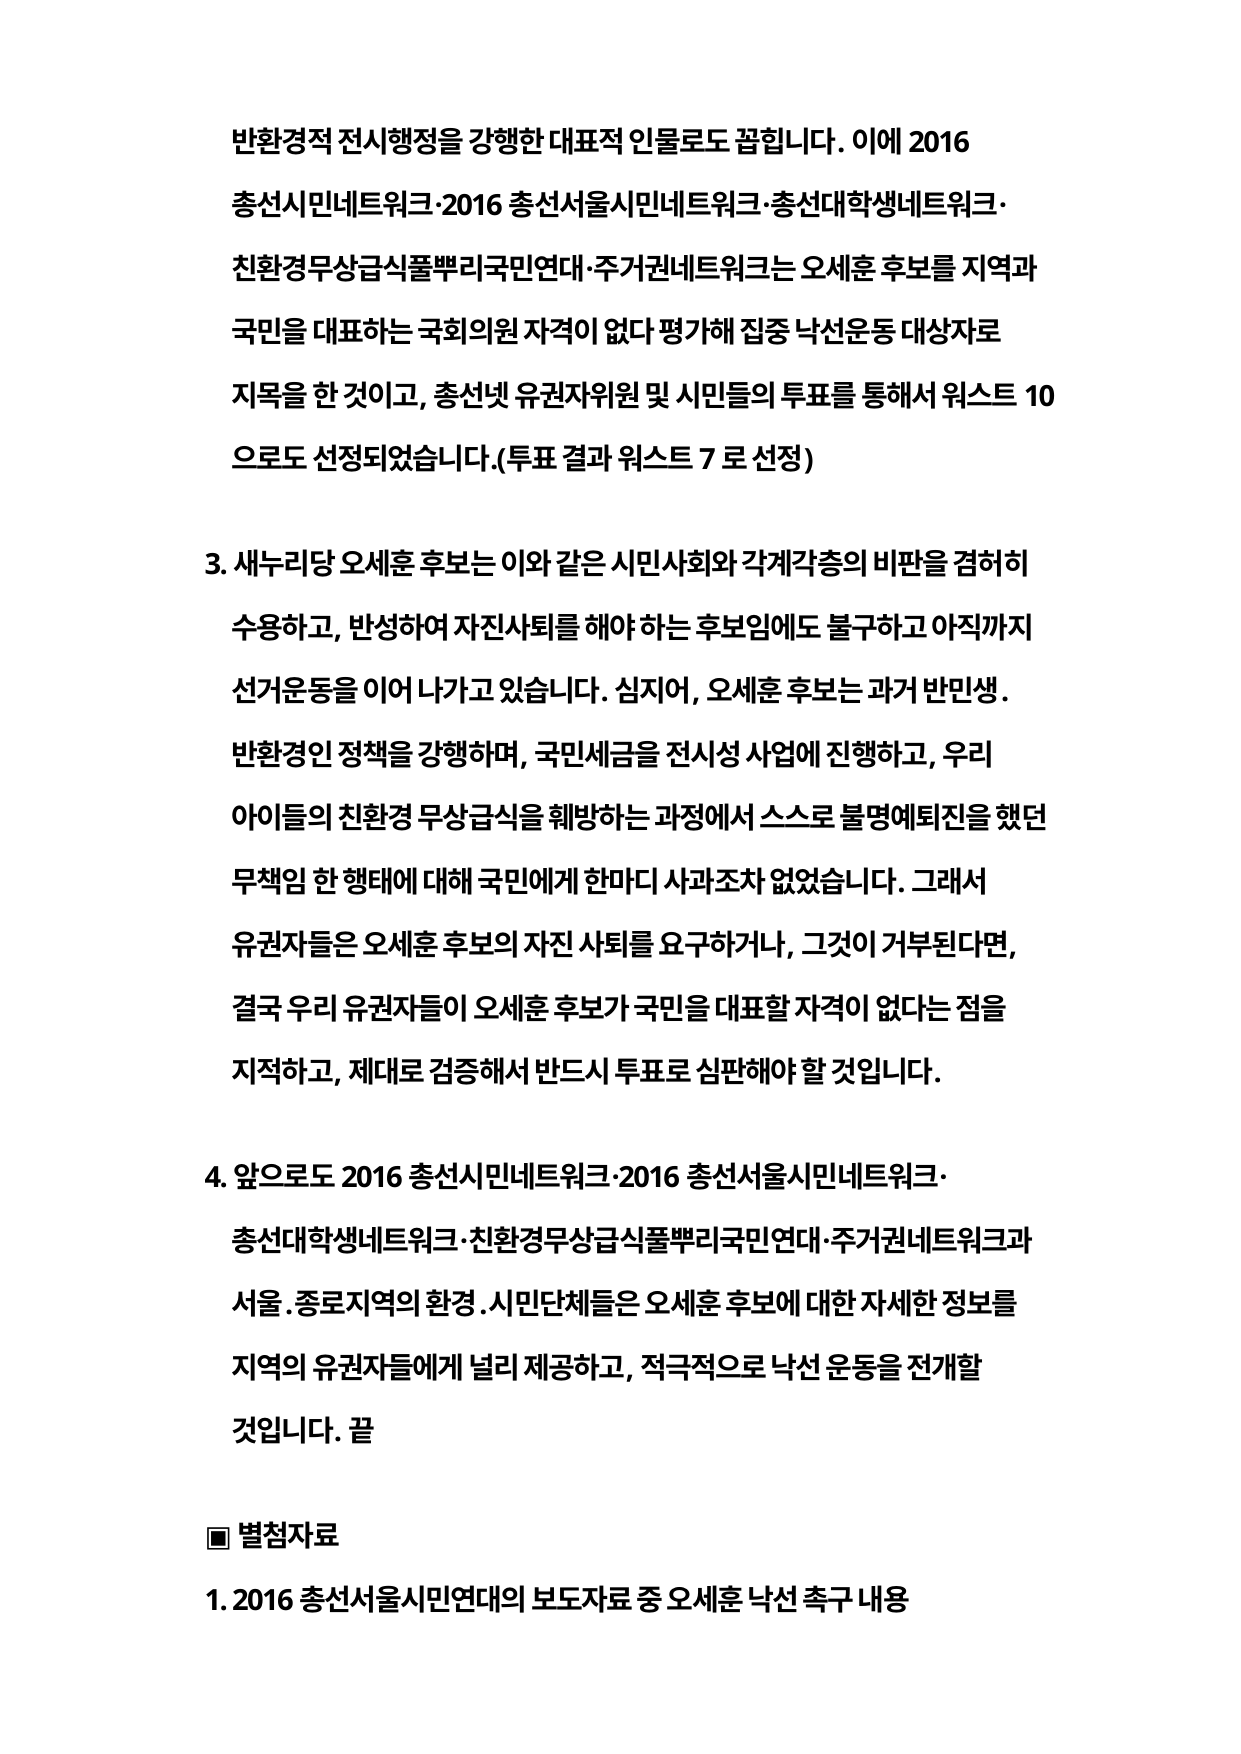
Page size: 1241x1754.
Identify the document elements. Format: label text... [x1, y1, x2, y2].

text 4. 앞으로도 2016총선시민네트워크·2016총선서울시민네트워크·총선대학생네트워크·친환경무상급식풀뿌리국민연대·주거권네트워크과 서울․종로지역의 환경․시민단체들은 오세훈 후보에 대한 자세한 정보를 지역의 유권자들에게 널리 제공하고, 적극적으로 낙선 운동을 전개할 것입니다. 끝 [204, 1154, 1063, 1450]
text ▣ 별첨자료 [204, 1513, 1063, 1555]
text 1. 2016총선서울시민연대의 보도자료 중 오세훈 낙선 촉구 내용 [204, 1576, 1063, 1618]
text 반환경적 전시행정을 강행한 대표적 인물로도 꼽힙니다. 이에 2016총선시민네트워크·2016총선서울시민네트워크·총선대학생네트워크·친환경무상급식풀뿌리국민연대·주거권네트워크는 오세훈 후보를 지역과 국민을 대표하는 국회의원 자격이 없다 평가해 집중 낙선운동 대상자로 지목을 한 것이고, 총선넷 유권자위원 및 시민들의 투표를 통해서 워스트 10으로도 선정되었습니다.(투표 결과 워스트 7로 선정) [204, 118, 1063, 478]
text 3. 새누리당 오세훈 후보는 이와 같은 시민사회와 각계각층의 비판을 겸허히 수용하고, 반성하여 자진사퇴를 해야 하는 후보임에도 불구하고 아직까지 선거운동을 이어 나가고 있습니다. 심지어, 오세훈 후보는 과거 반민생․반환경인 정책을 강행하며, 국민세금을 전시성 사업에 진행하고, 우리 아이들의 친환경 무상급식을 훼방하는 과정에서 스스로 불명예퇴진을 했던 무책임 한 행태에 대해 국민에게 한마디 사과조차 없었습니다. 그래서 유권자들은 오세훈 후보의 자진 사퇴를 요구하거나, 그것이 거부된다면, 결국 우리 유권자들이 오세훈 후보가 국민을 대표할 자격이 없다는 점을 지적하고, 제대로 검증해서 반드시 투표로 심판해야 할 것입니다. [204, 541, 1063, 1091]
